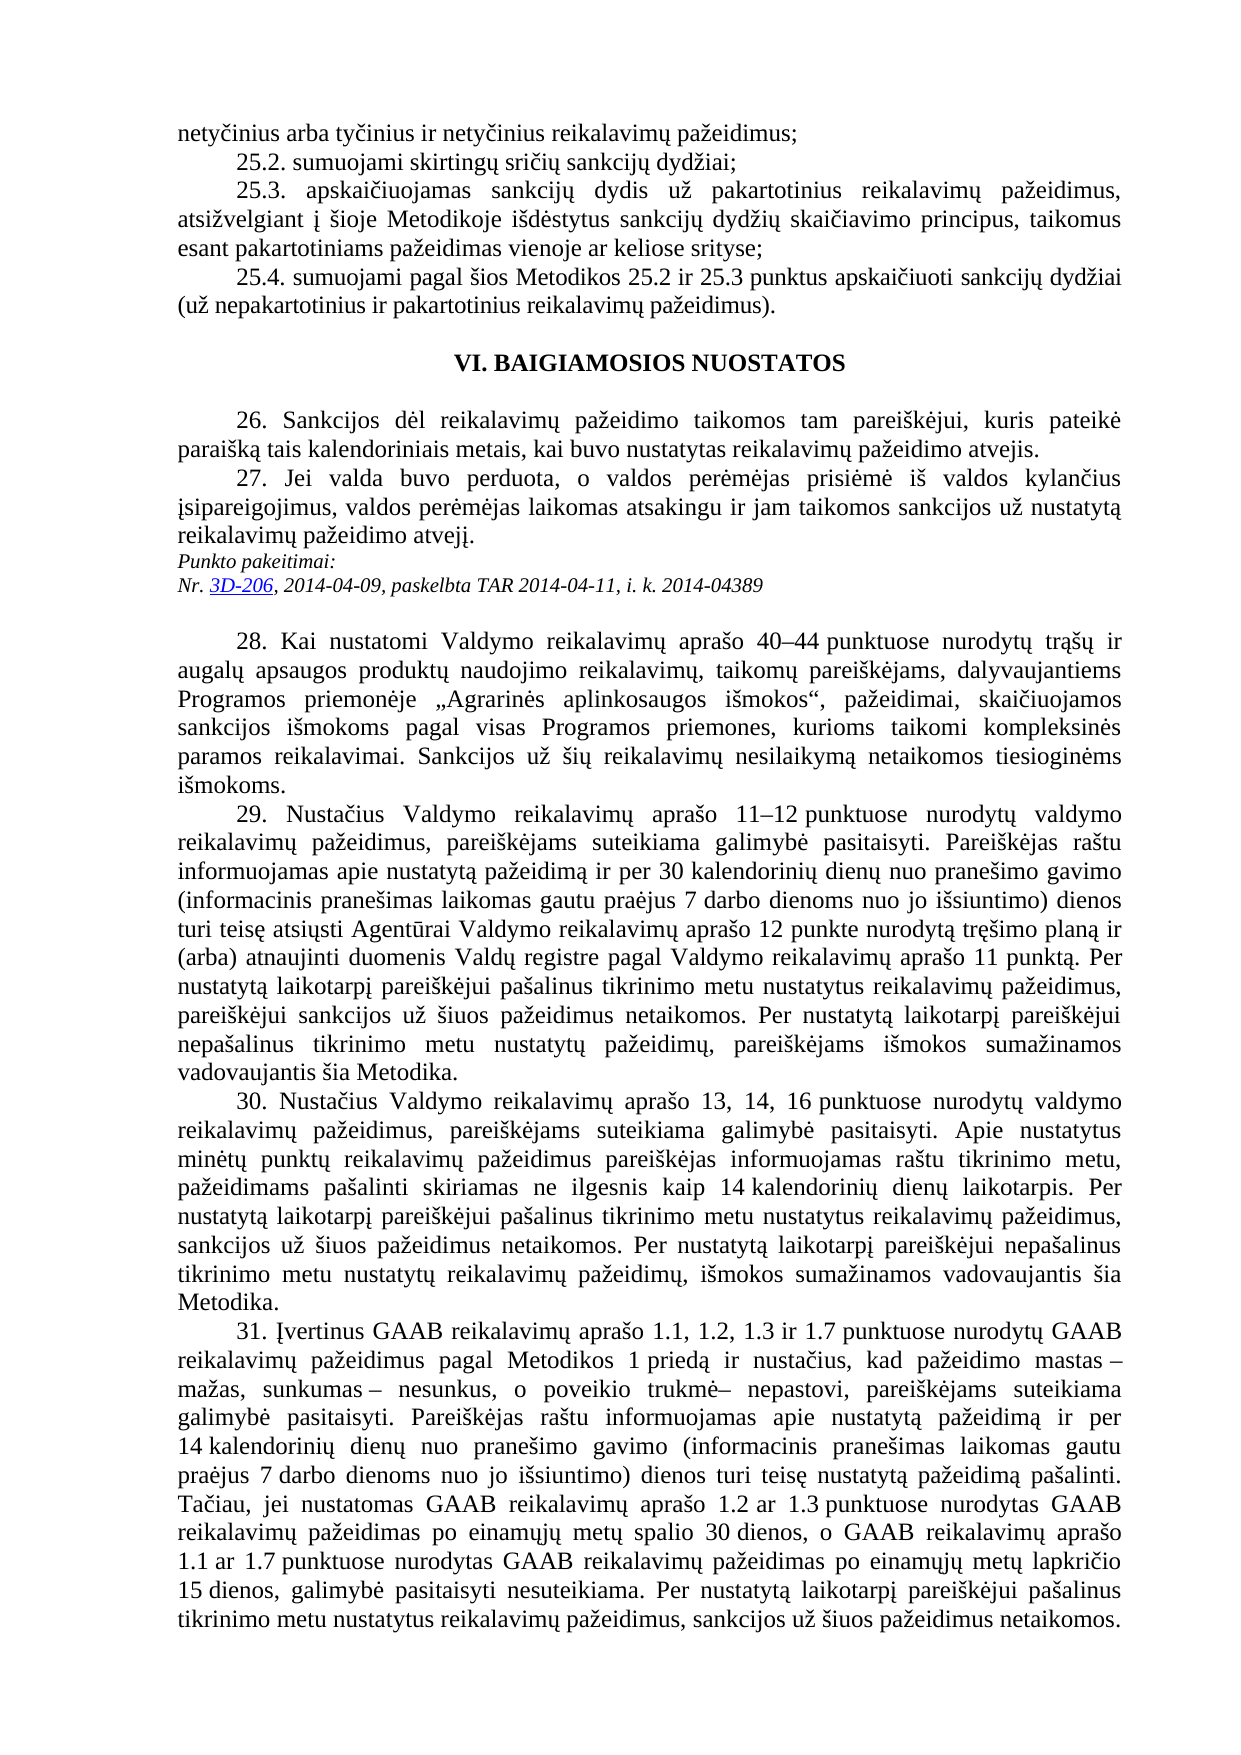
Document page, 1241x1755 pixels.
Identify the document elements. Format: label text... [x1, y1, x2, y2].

text netyčinius arba tyčinius ir netyčinius reikalavimų pažeidimus; [177, 118, 1122, 147]
text 25.3. apskaičiuojamas sankcijų dydis už pakartotinius reikalavimų pažeidimus, atsižvelgiant į šioje Metodikoje išdėstytus sankcijų dydžių skaičiavimo principus, taikomus esant pakartotiniams pažeidimas vienoje ar keliose srityse; [177, 176, 1122, 262]
text 27. Jei valda buvo perduota, o valdos perėmėjas prisiėmė iš valdos kylančius įsipareigojimus, valdos perėmėjas laikomas atsakingu ir jam taikomos sankcijos už nustatytą reikalavimų pažeidimo atvejį. [177, 463, 1122, 549]
text Punkto pakeitimai: [177, 549, 1122, 573]
text 30. Nustačius Valdymo reikalavimų aprašo 13, 14, 16 punktuose nurodytų valdymo reikalavimų pažeidimus, pareiškėjams suteikiama galimybė pasitaisyti. Apie nustatytus minėtų punktų reikalavimų pažeidimus pareiškėjas informuojamas raštu tikrinimo metu, pažeidimams pašalinti skiriamas ne ilgesnis kaip 14 kalendorinių dienų laikotarpis. Per nustatytą laikotarpį pareiškėjui pašalinus tikrinimo metu nustatytus reikalavimų pažeidimus, sankcijos už šiuos pažeidimus netaikomos. Per nustatytą laikotarpį pareiškėjui nepašalinus tikrinimo metu nustatytų reikalavimų pažeidimų, išmokos sumažinamos vadovaujantis šia Metodika. [177, 1086, 1122, 1316]
text 29. Nustačius Valdymo reikalavimų aprašo 11–12 punktuose nurodytų valdymo reikalavimų pažeidimus, pareiškėjams suteikiama galimybė pasitaisyti. Pareiškėjas raštu informuojamas apie nustatytą pažeidimą ir per 30 kalendorinių dienų nuo pranešimo gavimo (informacinis pranešimas laikomas gautu praėjus 7 darbo dienoms nuo jo išsiuntimo) dienos turi teisę atsiųsti Agentūrai Valdymo reikalavimų aprašo 12 punkte nurodytą tręšimo planą ir (arba) atnaujinti duomenis Valdų registre pagal Valdymo reikalavimų aprašo 11 punktą. Per nustatytą laikotarpį pareiškėjui pašalinus tikrinimo metu nustatytus reikalavimų pažeidimus, pareiškėjui sankcijos už šiuos pažeidimus netaikomos. Per nustatytą laikotarpį pareiškėjui nepašalinus tikrinimo metu nustatytų pažeidimų, pareiškėjams išmokos sumažinamos vadovaujantis šia Metodika. [177, 799, 1122, 1086]
text 28. Kai nustatomi Valdymo reikalavimų aprašo 40–44 punktuose nurodytų trąšų ir augalų apsaugos produktų naudojimo reikalavimų, taikomų pareiškėjams, dalyvaujantiems Programos priemonėje „Agrarinės aplinkosaugos išmokos“, pažeidimai, skaičiuojamos sankcijos išmokoms pagal visas Programos priemones, kurioms taikomi kompleksinės paramos reikalavimai. Sankcijos už šių reikalavimų nesilaikymą netaikomos tiesioginėms išmokoms. [177, 626, 1122, 799]
text 26. Sankcijos dėl reikalavimų pažeidimo taikomos tam pareiškėjui, kuris pateikė paraišką tais kalendoriniais metais, kai buvo nustatytas reikalavimų pažeidimo atvejis. [177, 406, 1122, 463]
text 25.2. sumuojami skirtingų sričių sankcijų dydžiai; [177, 147, 1122, 176]
text Nr. 3D-206, 2014-04-09, paskelbta TAR 2014-04-11, i. k. 2014-04389 [177, 573, 1122, 597]
text 31. Įvertinus GAAB reikalavimų aprašo 1.1, 1.2, 1.3 ir 1.7 punktuose nurodytų GAAB reikalavimų pažeidimus pagal Metodikos 1 priedą ir nustačius, kad pažeidimo mastas – mažas, sunkumas – nesunkus, o poveikio trukmė– nepastovi, pareiškėjams suteikiama galimybė pasitaisyti. Pareiškėjas raštu informuojamas apie nustatytą pažeidimą ir per 14 kalendorinių dienų nuo pranešimo gavimo (informacinis pranešimas laikomas gautu praėjus 7 darbo dienoms nuo jo išsiuntimo) dienos turi teisę nustatytą pažeidimą pašalinti. Tačiau, jei nustatomas GAAB reikalavimų aprašo 1.2 ar 1.3 punktuose nurodytas GAAB reikalavimų pažeidimas po einamųjų metų spalio 30 dienos, o GAAB reikalavimų aprašo 1.1 ar 1.7 punktuose nurodytas GAAB reikalavimų pažeidimas po einamųjų metų lapkričio 15 dienos, galimybė pasitaisyti nesuteikiama. Per nustatytą laikotarpį pareiškėjui pašalinus tikrinimo metu nustatytus reikalavimų pažeidimus, sankcijos už šiuos pažeidimus netaikomos. [177, 1316, 1122, 1632]
text 25.4. sumuojami pagal šios Metodikos 25.2 ir 25.3 punktus apskaičiuoti sankcijų dydžiai (už nepakartotinius ir pakartotinius reikalavimų pažeidimus). [177, 262, 1122, 319]
text VI. Baigiamosios Nuostatos [177, 348, 1122, 377]
